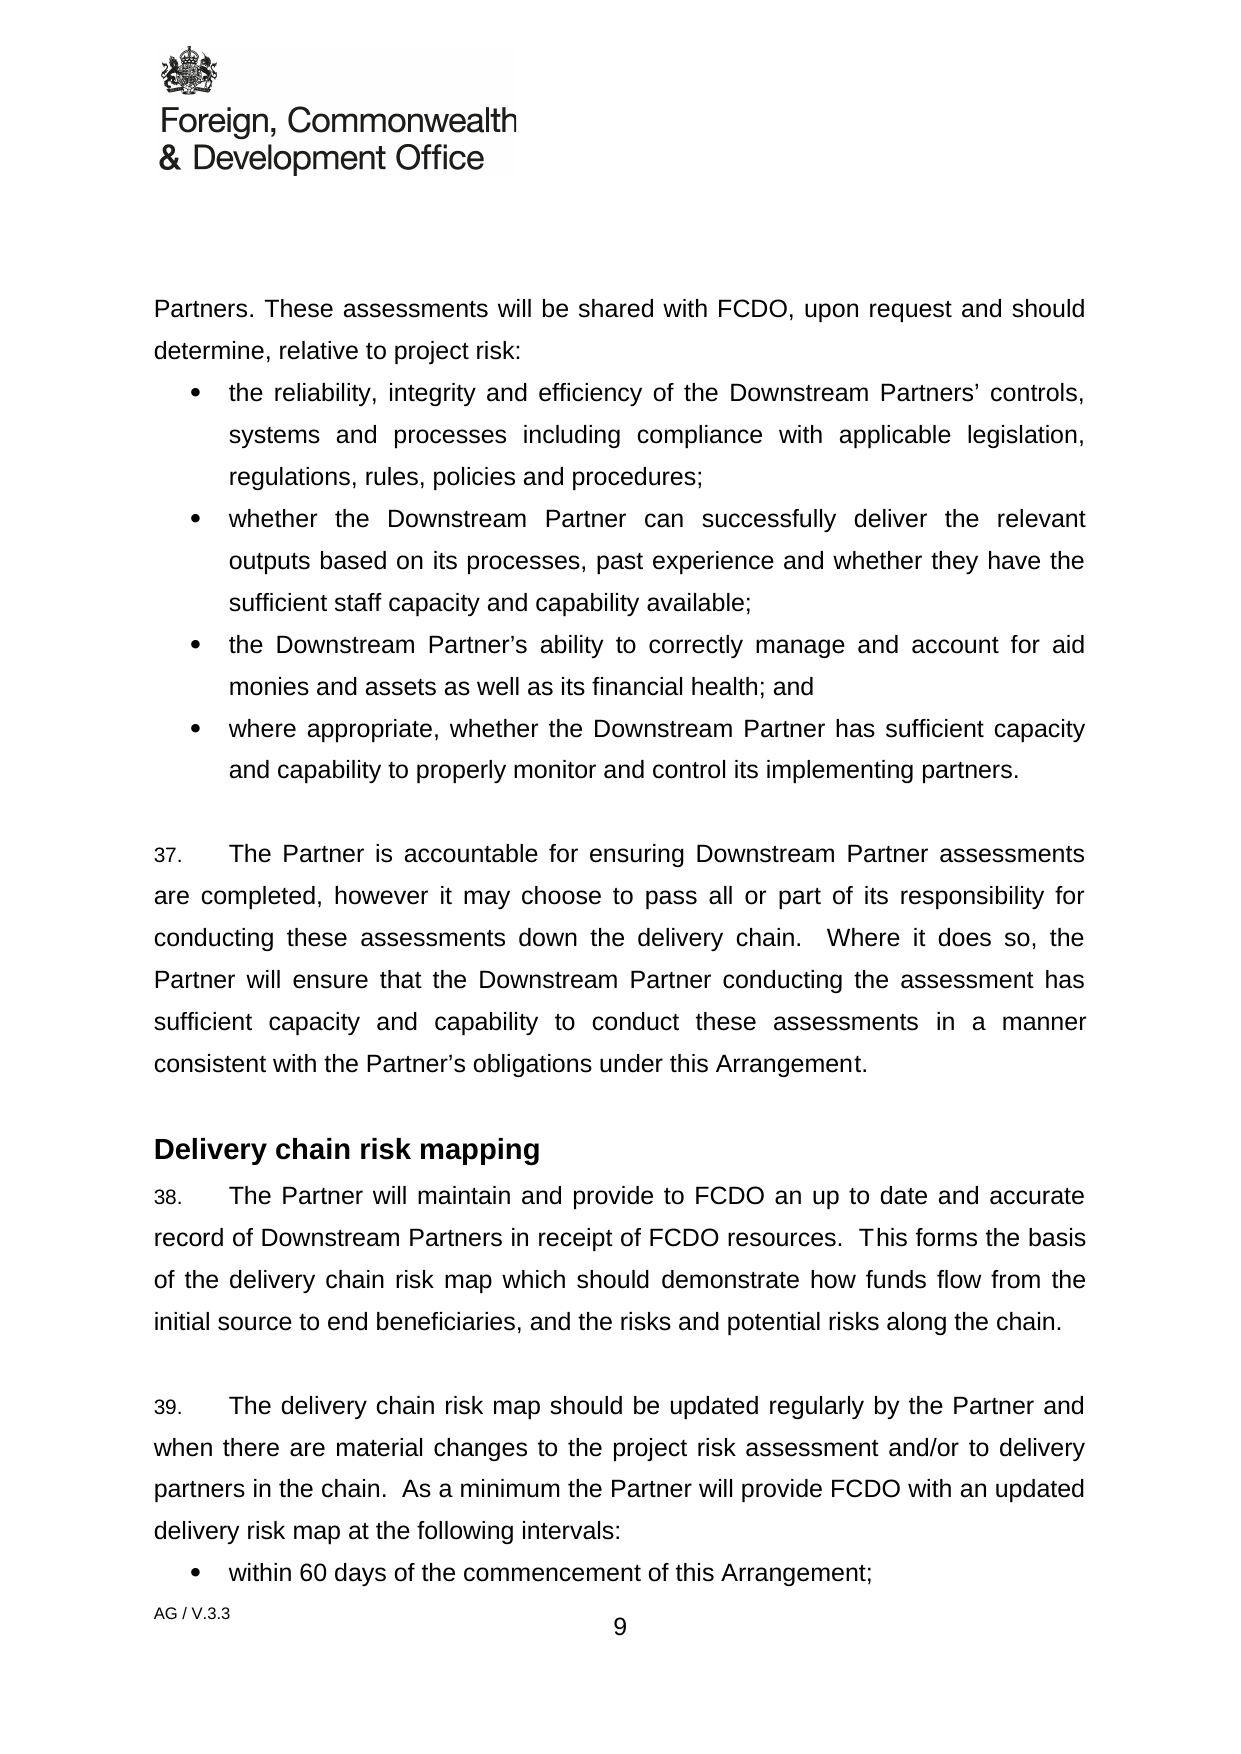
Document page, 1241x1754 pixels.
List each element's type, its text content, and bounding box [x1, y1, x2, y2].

list The Partner is accountable for ensuring Downstream Partner assessments are completed, however it may choose to pass all or part of its responsibility for conducting these assessments down the delivery chain. Where it does so, the Partner will ensure that the Downstream Partner conducting the assessment has sufficient capacity and capability to conduct these assessments in a manner consistent with the Partner’s obligations under this Arrangement. [153, 840, 1087, 1077]
list Partners. These assessments will be shared with FCDO, upon request and should determine, relative to project risk: [153, 295, 1087, 365]
list within 60 days of the commencement of this Arrangement; [191, 1559, 1087, 1587]
list whether the Downstream Partner can successfully deliver the relevant outputs based on its processes, past experience and whether they have the sufficient staff capacity and capability available; [191, 505, 1087, 617]
list The Partner will maintain and provide to FCDO an up to date and accurate record of Downstream Partners in receipt of FCDO resources. This forms the basis of the delivery chain risk map which should demonstrate how funds flow from the initial source to end beneficiaries, and the risks and potential risks along the chain. [153, 1182, 1087, 1336]
list the Downstream Partner’s ability to correctly manage and account for aid monies and assets as well as its financial health; and [191, 631, 1087, 700]
list The delivery chain risk map should be updated regularly by the Partner and when there are material changes to the project risk assessment and/or to delivery partners in the chain. As a minimum the Partner will provide FCDO with an updated delivery risk map at the following intervals: [153, 1391, 1087, 1545]
list the reliability, integrity and efficiency of the Downstream Partners’ controls, systems and processes including compliance with applicable legislation, regulations, rules, policies and procedures; [191, 379, 1087, 491]
text Delivery chain risk mapping [153, 1133, 1087, 1166]
picture [157, 46, 517, 176]
list where appropriate, whether the Downstream Partner has sufficient capacity and capability to properly monitor and control its implementing partners. [191, 714, 1087, 784]
